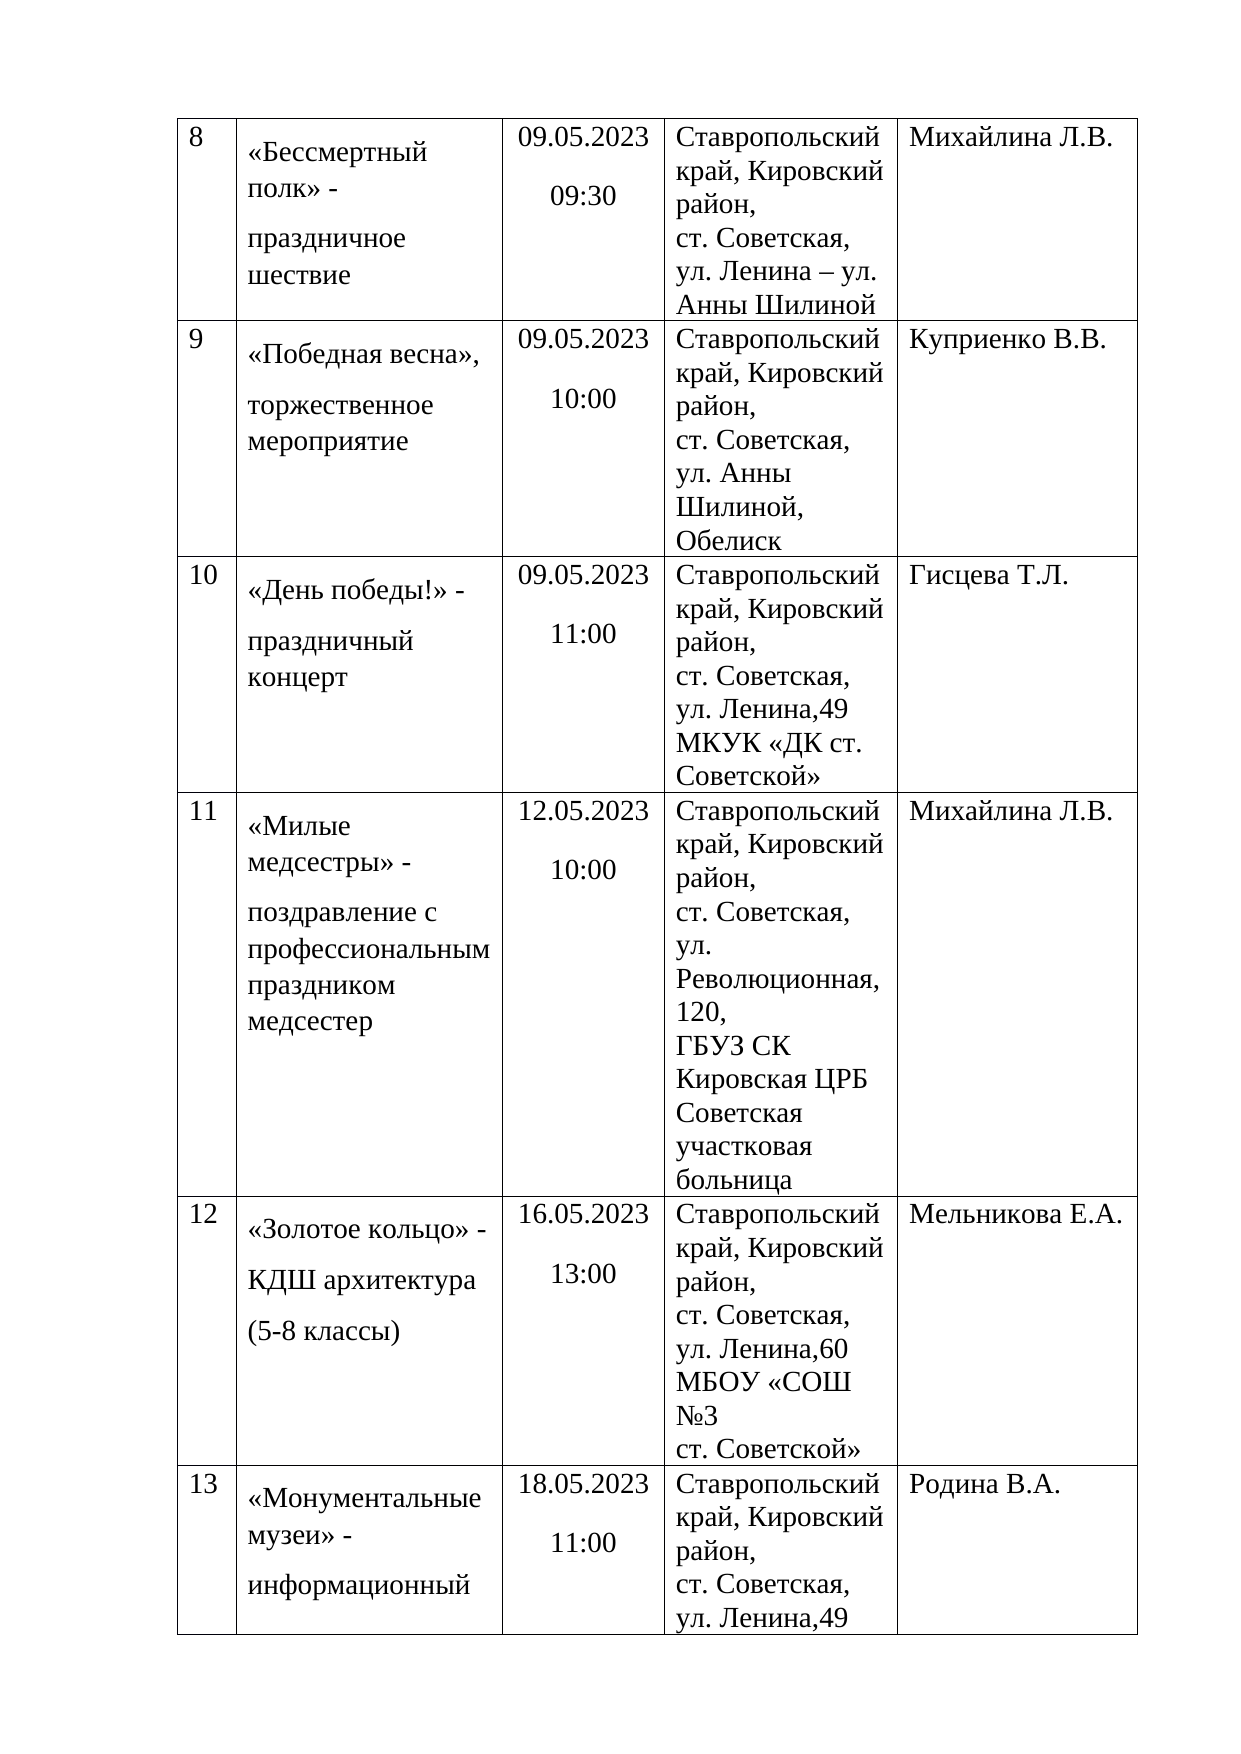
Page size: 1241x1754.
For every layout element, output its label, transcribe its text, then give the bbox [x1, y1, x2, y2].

table_cell 18.05.2023 11:00 [503, 1466, 664, 1634]
table_cell Мельникова Е.А. [898, 1197, 1137, 1465]
table_cell Михайлина Л.В. [898, 119, 1137, 320]
table_cell «Милые медсестры» - поздравление с профессиональным праздником медсестер [237, 793, 502, 1196]
table_cell 10 [178, 557, 236, 792]
table_cell Ставропольский край, Кировский район, ст. Советская, ул. Революционная,120, ГБУЗ СК Кировская ЦРБ Советская участковая больница [665, 793, 897, 1196]
table_cell Ставропольский край, Кировский район, ст. Советская, ул. Анны Шилиной, Обелиск [665, 321, 897, 556]
table_cell 09.05.2023 10:00 [503, 321, 664, 556]
table_cell 13 [178, 1466, 236, 1634]
table_cell Ставропольский край, Кировский район, ст. Советская, ул. Ленина – ул. Анны Шилиной [665, 119, 897, 320]
table_cell Гисцева Т.Л. [898, 557, 1137, 792]
table_cell «День победы!» - праздничный концерт [237, 557, 502, 792]
table_cell 8 [178, 119, 236, 320]
table_cell 11 [178, 793, 236, 1196]
table_cell «Победная весна», торжественное мероприятие [237, 321, 502, 556]
table_cell Родина В.А. [898, 1466, 1137, 1634]
table_cell 09.05.2023 11:00 [503, 557, 664, 792]
table_cell Ставропольский край, Кировский район, ст. Советская, ул. Ленина,49 МКУК «ДК ст. Советской» [665, 557, 897, 792]
table_cell «Золотое кольцо» - КДШ архитектура (5-8 классы) [237, 1197, 502, 1465]
table_cell 9 [178, 321, 236, 556]
table_cell 09.05.2023 09:30 [503, 119, 664, 320]
table_cell Куприенко В.В. [898, 321, 1137, 556]
table_cell «Монументальные музеи» - информационный [237, 1466, 502, 1634]
table_cell Михайлина Л.В. [898, 793, 1137, 1196]
table_cell Ставропольский край, Кировский район, ст. Советская, ул. Ленина,49 [665, 1466, 897, 1634]
table_cell «Бессмертный полк» - праздничное шествие [237, 119, 502, 320]
table_cell 12 [178, 1197, 236, 1465]
table_cell Ставропольский край, Кировский район, ст. Советская, ул. Ленина,60 МБОУ «СОШ №3 ст. Советской» [665, 1197, 897, 1465]
table_cell 12.05.2023 10:00 [503, 793, 664, 1196]
table_cell 16.05.2023 13:00 [503, 1197, 664, 1465]
